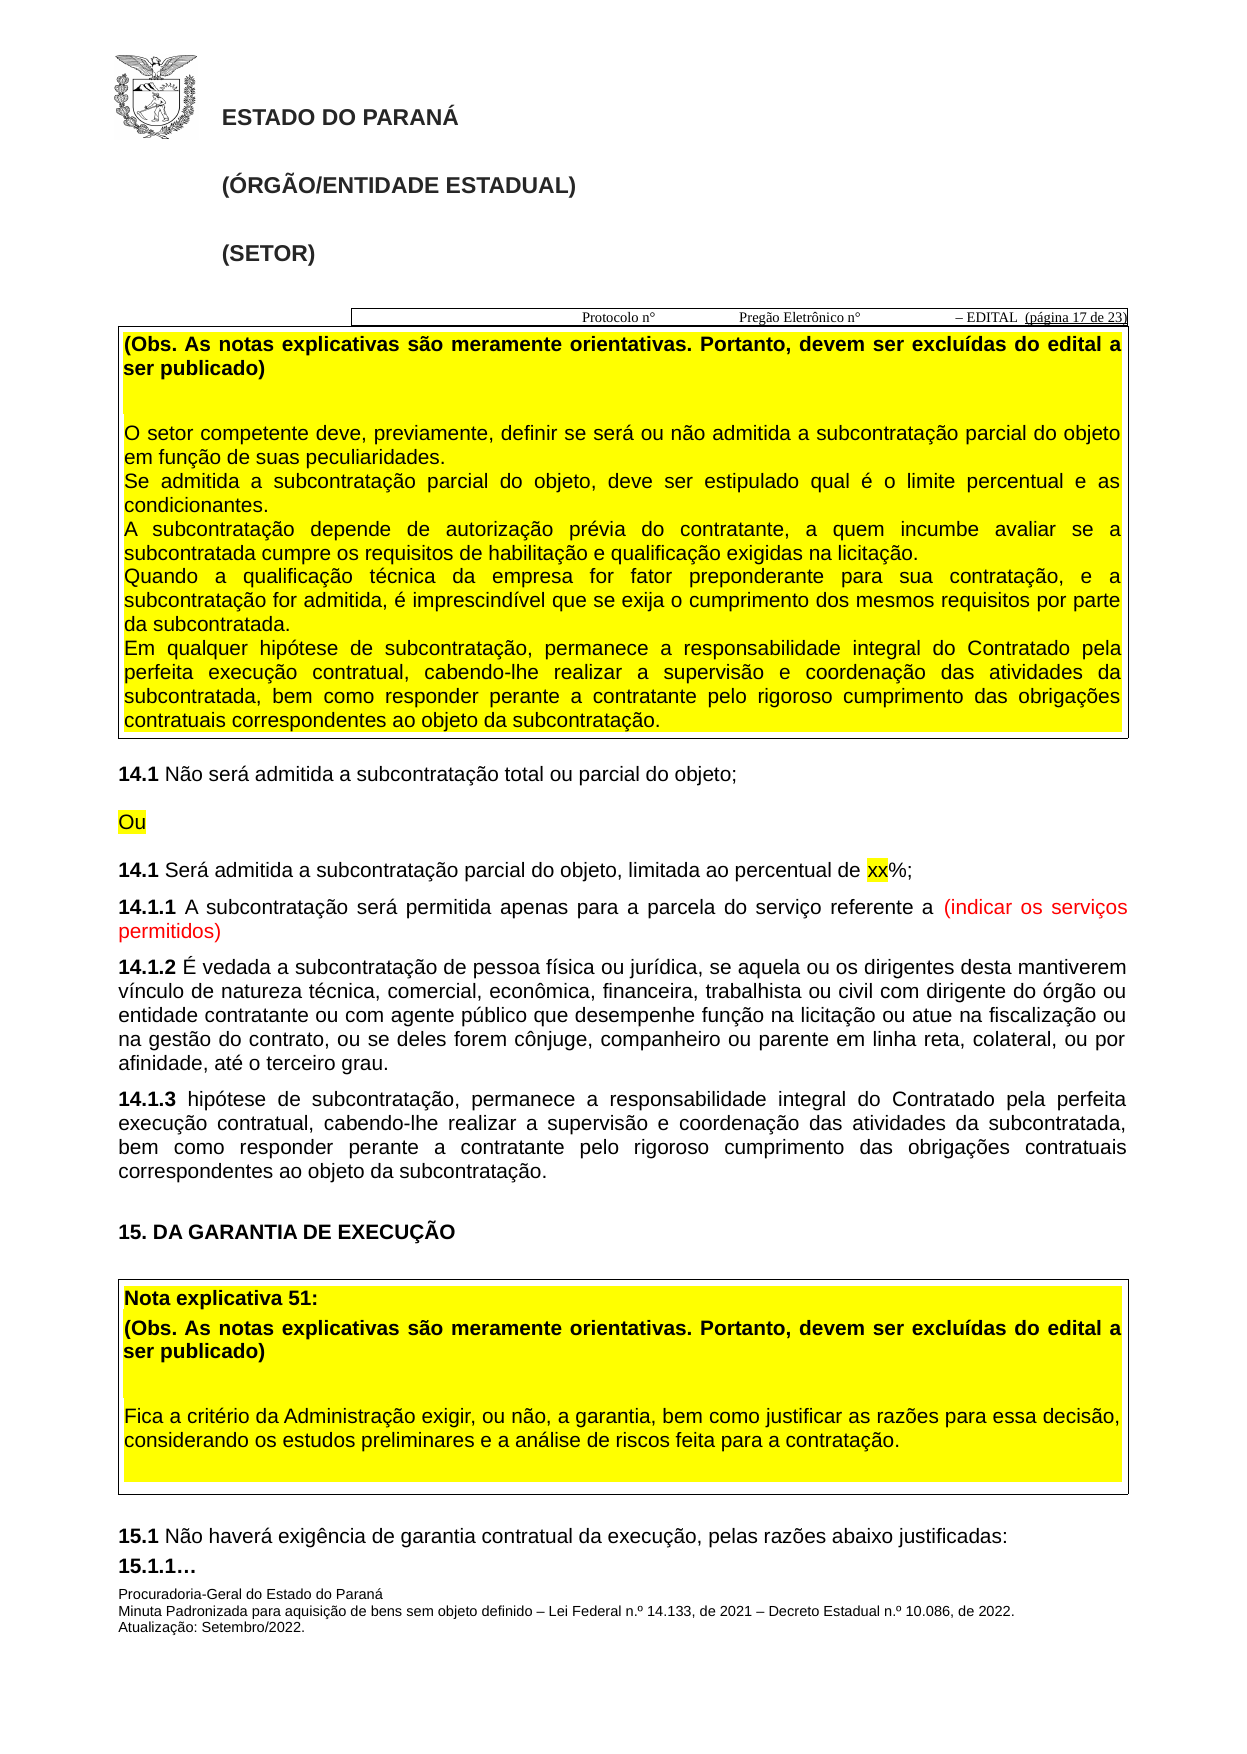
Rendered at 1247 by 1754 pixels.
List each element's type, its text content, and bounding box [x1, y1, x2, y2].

table_header Nota explicativa 51: (Obs. As notas explicativas são meramente orientativas. Portanto, devem ser excluídas do edital a ser publicado) Fica a critério da Administração exigir, ou não, a garantia, bem como justificar as razões para essa decisão, considerando os estudos preliminares e a análise de riscos feita para a contratação. [119, 1280, 1128, 1493]
text 14.1 Será admitida a subcontratação parcial do objeto, limitada ao percentual de xx%; [118, 858, 1128, 882]
text 14.1.3 hipótese de subcontratação, permanece a responsabilidade integral do Contratado pela perfeita execução contratual, cabendo-lhe realizar a supervisão e coordenação das atividades da subcontratada, bem como responder perante a contratante pelo rigoroso cumprimento das obrigações contratuais correspondentes ao objeto da subcontratação. [118, 1087, 1128, 1183]
text 14.1.2 É vedada a subcontratação de pessoa física ou jurídica, se aquela ou os dirigentes desta mantiverem vínculo de natureza técnica, comercial, econômica, financeira, trabalhista ou civil com dirigente do órgão ou entidade contratante ou com agente público que desempenhe função na licitação ou atue na fiscalização ou na gestão do contrato, ou se deles forem cônjuge, companheiro ou parente em linha reta, colateral, ou por afinidade, até o terceiro grau. [118, 955, 1128, 1075]
text 15.1 Não haverá exigência de garantia contratual da execução, pelas razões abaixo justificadas: [118, 1524, 1128, 1548]
text 14.1.1 A subcontratação será permitida apenas para a parcela do serviço referente a (indicar os serviços permitidos) [118, 894, 1128, 942]
text 15.1.1… [118, 1554, 1128, 1578]
text Ou [118, 810, 1128, 834]
text 14.1 Não será admitida a subcontratação total ou parcial do objeto; [118, 762, 1128, 786]
table_header (Obs. As notas explicativas são meramente orientativas. Portanto, devem ser excluídas do edital a ser publicado) O setor competente deve, previamente, definir se será ou não admitida a subcontratação parcial do objeto em função de suas peculiaridades. Se admitida a subcontratação parcial do objeto, deve ser estipulado qual é o limite percentual e as condicionantes. A subcontratação depende de autorização prévia do contratante, a quem incumbe avaliar se a subcontratada cumpre os requisitos de habilitação e qualificação exigidas na licitação. Quando a qualificação técnica da empresa for fator preponderante para sua contratação, e a subcontratação for admitida, é imprescindível que se exija o cumprimento dos mesmos requisitos por parte da subcontratada. Em qualquer hipótese de subcontratação, permanece a responsabilidade integral do Contratado pela perfeita execução contratual, cabendo-lhe realizar a supervisão e coordenação das atividades da subcontratada, bem como responder perante a contratante pelo rigoroso cumprimento das obrigações contratuais correspondentes ao objeto da subcontratação. [119, 327, 1128, 738]
text 15. DA GARANTIA DE EXECUÇÃO [118, 1219, 1128, 1243]
